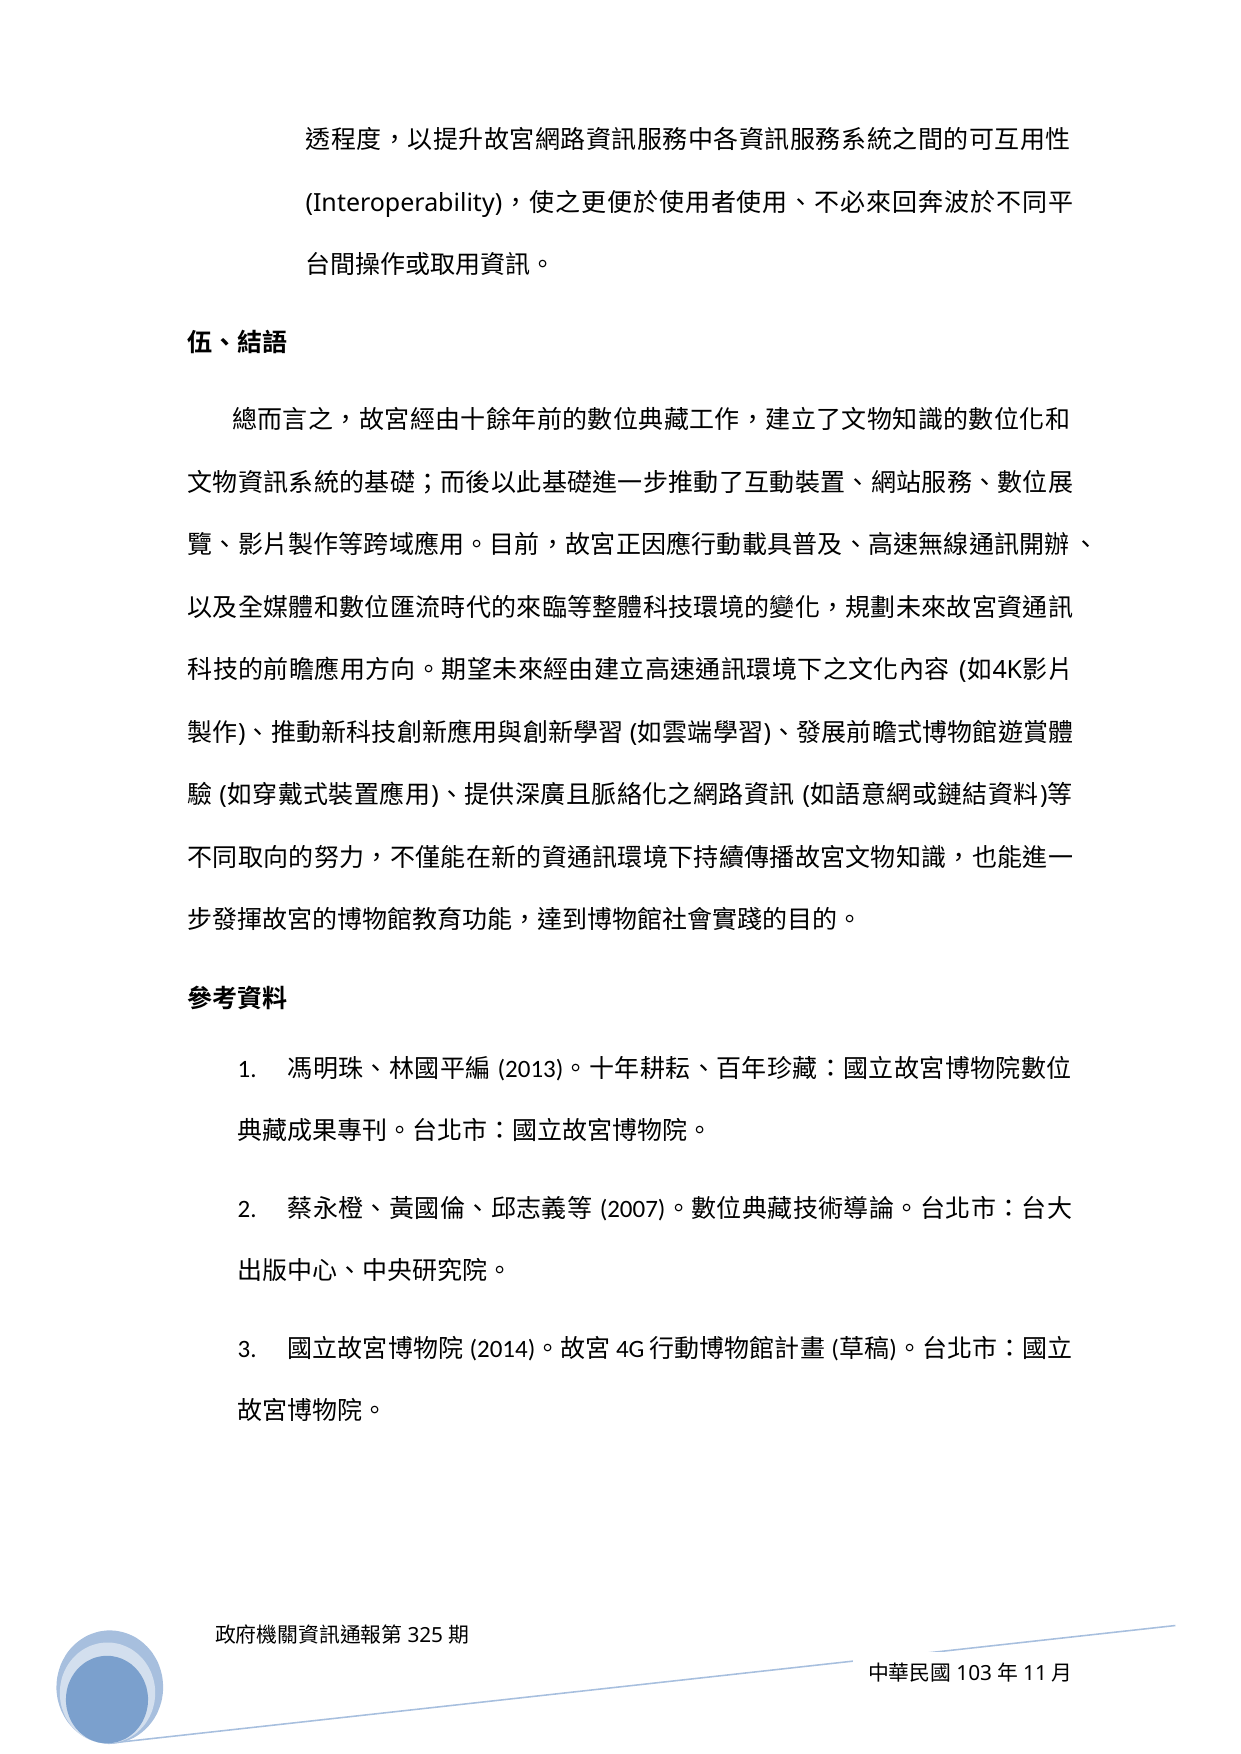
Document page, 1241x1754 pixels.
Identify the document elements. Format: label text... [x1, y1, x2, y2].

list 馮明珠、林國平編 (2013)。十年耕耘、百年珍藏：國立故宮博物院數位典藏成果專刊。台北市：國立故宮博物院。 [237, 1025, 1073, 1150]
text 參考資料 [187, 955, 1073, 1017]
text 透程度，以提升故宮網路資訊服務中各資訊服務系統之間的可互用性(Interoperability)，使之更便於使用者使用、不必來回奔波於不同平台間操作或取用資訊。 [246, 96, 1073, 284]
list 蔡永橙、黃國倫、邱志義等 (2007)。數位典藏技術導論。台北市：台大出版中心、中央研究院。 [237, 1165, 1073, 1290]
list 國立故宮博物院 (2014)。故宮4G行動博物館計畫 (草稿)。台北市：國立故宮博物院。 [237, 1305, 1073, 1430]
text 總而言之，故宮經由十餘年前的數位典藏工作，建立了文物知識的數位化和文物資訊系統的基礎；而後以此基礎進一步推動了互動裝置、網站服務、數位展覽、影片製作等跨域應用。目前，故宮正因應行動載具普及、高速無線通訊開辦、以及全媒體和數位匯流時代的來臨等整體科技環境的變化，規劃未來故宮資通訊科技的前瞻應用方向。期望未來經由建立高速通訊環境下之文化內容 (如4K影片製作)、推動新科技創新應用與創新學習 (如雲端學習)、發展前瞻式博物館遊賞體驗 (如穿戴式裝置應用)、提供深廣且脈絡化之網路資訊 (如語意網或鏈結資料)等不同取向的努力，不僅能在新的資通訊環境下持續傳播故宮文物知識，也能進一步發揮故宮的博物館教育功能，達到博物館社會實踐的目的。 [187, 376, 1073, 939]
text 伍、結語 [187, 299, 1073, 361]
